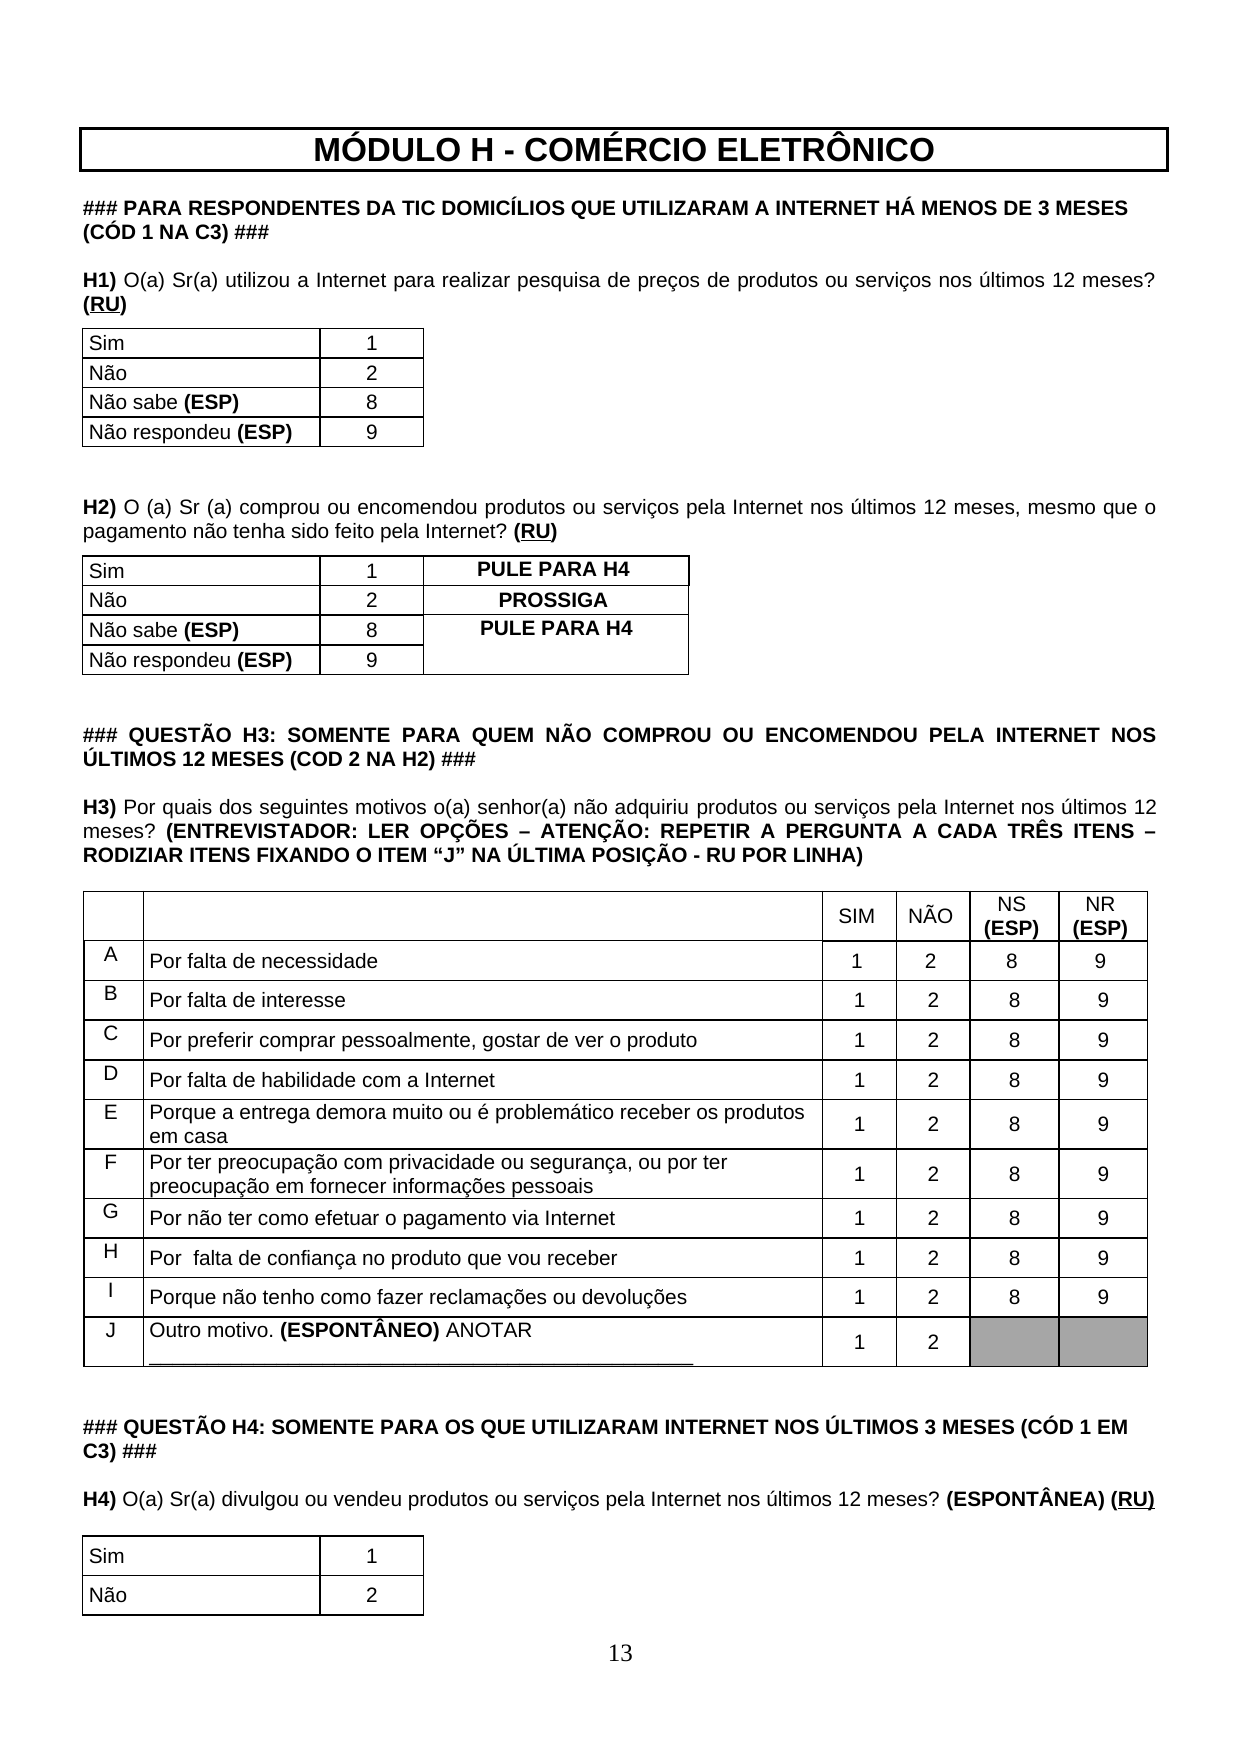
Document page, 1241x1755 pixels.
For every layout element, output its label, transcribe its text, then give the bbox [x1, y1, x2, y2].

table_cell PULE PARA H4 [424, 615, 688, 673]
table_cell F [85, 1150, 143, 1197]
table_cell Não [83, 586, 319, 614]
table_cell 2 [897, 1278, 969, 1316]
text H2) O (a) Sr (a) comprou ou encomendou produtos ou serviços pela Internet nos últimos 12 meses, mesmo que o pagamento não tenha sido feito pela Internet? (RU) [83, 495, 1158, 543]
table_cell Porque não tenho como fazer reclamações ou devoluções [144, 1278, 822, 1316]
text H1) O(a) Sr(a) utilizou a Internet para realizar pesquisa de preços de produtos ou serviços nos últimos 12 meses? (RU) [83, 267, 1158, 315]
table_cell 8 [971, 1100, 1058, 1148]
table_cell 8 [971, 1150, 1058, 1197]
table_cell 8 [971, 981, 1058, 1019]
table_cell D [85, 1061, 143, 1098]
table_cell 9 [1060, 1199, 1147, 1237]
table_cell 2 [321, 1576, 423, 1614]
table_cell 8 [971, 1239, 1058, 1277]
table_cell [1060, 1318, 1147, 1366]
table_header NS (ESP) [971, 892, 1058, 940]
table_cell 9 [1060, 1061, 1147, 1098]
table_cell 1 [823, 981, 896, 1019]
table_cell [971, 1318, 1058, 1366]
table_header SIM [823, 892, 896, 940]
table_header PULE PARA H4 [424, 557, 688, 585]
table_cell 2 [897, 1199, 969, 1237]
table_cell 9 [1060, 1100, 1147, 1148]
text H4) O(a) Sr(a) divulgou ou vendeu produtos ou serviços pela Internet nos últimos 12 meses? (ESPONTÂNEA) (RU) [83, 1487, 1158, 1511]
text ### QUESTÃO H4: SOMENTE PARA OS QUE UTILIZARAM INTERNET NOS ÚLTIMOS 3 MESES (CÓD 1 EM C3) ### [83, 1415, 1158, 1463]
table_cell Por não ter como efetuar o pagamento via Internet [144, 1199, 822, 1237]
table_cell 8 [971, 942, 1058, 980]
table_cell 1 [823, 1100, 896, 1148]
table_header Sim [83, 329, 319, 357]
table_header 1 [321, 1537, 423, 1574]
table_cell 9 [1060, 942, 1147, 980]
table_cell 2 [897, 1150, 969, 1197]
table_cell 2 [897, 1239, 969, 1277]
table_header Sim [83, 1537, 319, 1574]
table_cell Por ter preocupação com privacidade ou segurança, ou por ter preocupação em fornecer informações pessoais [144, 1150, 822, 1197]
table_cell 2 [897, 1021, 969, 1059]
table_cell Por falta de habilidade com a Internet [144, 1061, 822, 1098]
table_cell H [85, 1239, 143, 1277]
table_cell 9 [321, 646, 423, 673]
table_cell Outro motivo. (ESPONTÂNEO) ANOTAR _______________________________________________ [144, 1318, 822, 1366]
table_cell Por preferir comprar pessoalmente, gostar de ver o produto [144, 1021, 822, 1059]
table_cell Porque a entrega demora muito ou é problemático receber os produtos em casa [144, 1100, 822, 1148]
table_cell Por falta de necessidade [144, 941, 822, 980]
text H3) Por quais dos seguintes motivos o(a) senhor(a) não adquiriu produtos ou serviços pela Internet nos últimos 12 meses? (ENTREVISTADOR: LER OPÇÕES – ATENÇÃO: REPETIR A PERGUNTA A CADA TRÊS ITENS – RODIZIAR ITENS FIXANDO O ITEM “J” NA ÚLTIMA POSIÇÃO - RU POR LINHA) [83, 795, 1158, 867]
table_cell Não respondeu (ESP) [83, 646, 319, 673]
table_cell Não sabe (ESP) [83, 388, 319, 416]
table_cell 9 [1060, 1239, 1147, 1277]
table_cell 9 [1060, 1150, 1147, 1197]
table_cell 1 [823, 1150, 896, 1197]
text ### QUESTÃO H3: SOMENTE PARA QUEM NÃO COMPROU OU ENCOMENDOU PELA INTERNET NOS ÚLTIMOS 12 MESES (COD 2 NA H2) ### [83, 723, 1158, 771]
text ### PARA RESPONDENTES DA TIC DOMICÍLIOS QUE UTILIZARAM A INTERNET HÁ MENOS DE 3 MESES (CÓD 1 NA C3) ### [83, 196, 1158, 243]
table_cell J [85, 1318, 143, 1366]
table_header Sim [83, 557, 319, 585]
table_cell 9 [1060, 1278, 1147, 1316]
table_header 1 [321, 557, 423, 585]
table_cell 8 [321, 388, 423, 416]
table_cell 2 [897, 981, 969, 1019]
table_cell I [85, 1278, 143, 1316]
table_cell 8 [971, 1061, 1058, 1098]
table_cell Não [83, 359, 319, 387]
table_cell 8 [971, 1278, 1058, 1316]
table_header NÃO [897, 892, 969, 940]
table_cell 9 [321, 418, 423, 446]
table_header NR (ESP) [1060, 892, 1147, 940]
table_header [144, 892, 822, 940]
table_cell 2 [897, 942, 969, 980]
table_cell 1 [823, 1061, 896, 1098]
table_cell 8 [971, 1021, 1058, 1059]
table_cell 1 [823, 1278, 896, 1316]
table_cell 8 [971, 1199, 1058, 1237]
table_cell 2 [897, 1100, 969, 1148]
table_cell 1 [823, 1239, 896, 1277]
table_cell PROSSIGA [424, 586, 688, 614]
table_cell Não [83, 1576, 319, 1614]
table_cell Por falta de interesse [144, 981, 822, 1019]
table_cell 1 [823, 942, 896, 980]
table_cell B [85, 981, 143, 1019]
table_cell 2 [321, 586, 423, 614]
table_cell E [85, 1100, 143, 1148]
table_header 1 [321, 329, 423, 357]
table_cell 8 [321, 616, 423, 644]
table_cell 1 [823, 1199, 896, 1237]
table_header [84, 892, 143, 940]
table_cell 2 [321, 359, 423, 387]
table_cell G [85, 1199, 143, 1237]
table_cell Por falta de confiança no produto que vou receber [144, 1239, 822, 1277]
table_cell 1 [823, 1318, 896, 1366]
table_cell Não respondeu (ESP) [83, 418, 319, 446]
table_cell 9 [1060, 1021, 1147, 1059]
table_cell 2 [897, 1061, 969, 1098]
table_cell A [85, 941, 143, 980]
table_cell 9 [1060, 981, 1147, 1019]
table_cell C [85, 1021, 143, 1059]
table_cell Não sabe (ESP) [83, 616, 319, 644]
table_cell 2 [897, 1318, 969, 1366]
table_cell 1 [823, 1021, 896, 1059]
